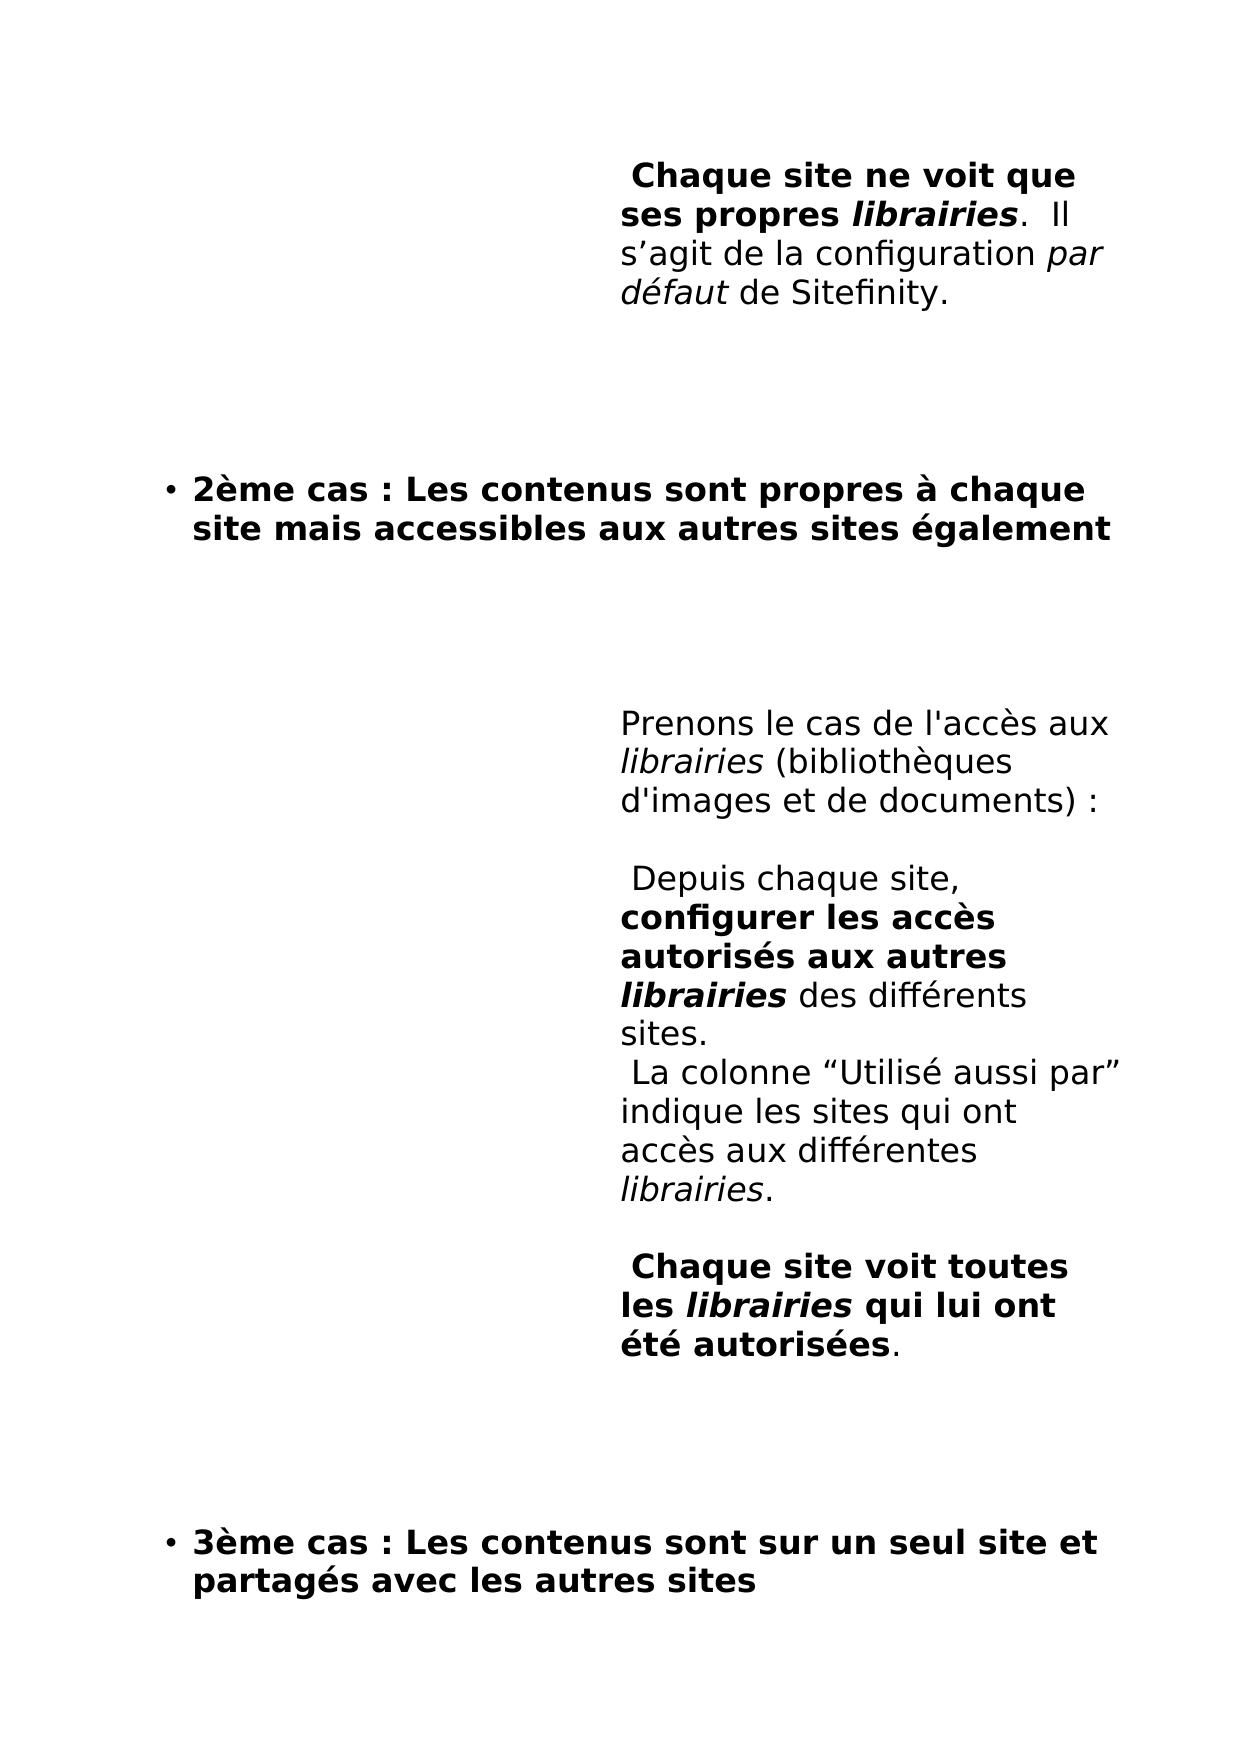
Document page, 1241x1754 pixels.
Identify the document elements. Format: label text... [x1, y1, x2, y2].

list 3ème cas : Les contenus sont sur un seul site et partagés avec les autres sites [177, 1523, 1122, 1601]
table_header [118, 118, 620, 312]
table_header Prenons le cas de l'accès aux librairies (bibliothèques d'images et de documents) : Depuis chaque site, configurer les accès autorisés aux autres librairies des différents sites. La colonne “Utilisé aussi par” indique les sites qui ont accès aux différentes librairies. Chaque site voit toutes les librairies qui lui ont été autorisées. [620, 626, 1122, 1364]
table_header Chaque site ne voit que ses propres librairies. Il s’agit de la configuration par défaut de Sitefinity. [620, 118, 1122, 312]
table_header [118, 626, 620, 1364]
list 2ème cas : Les contenus sont propres à chaque site mais accessibles aux autres sites également [177, 471, 1122, 626]
